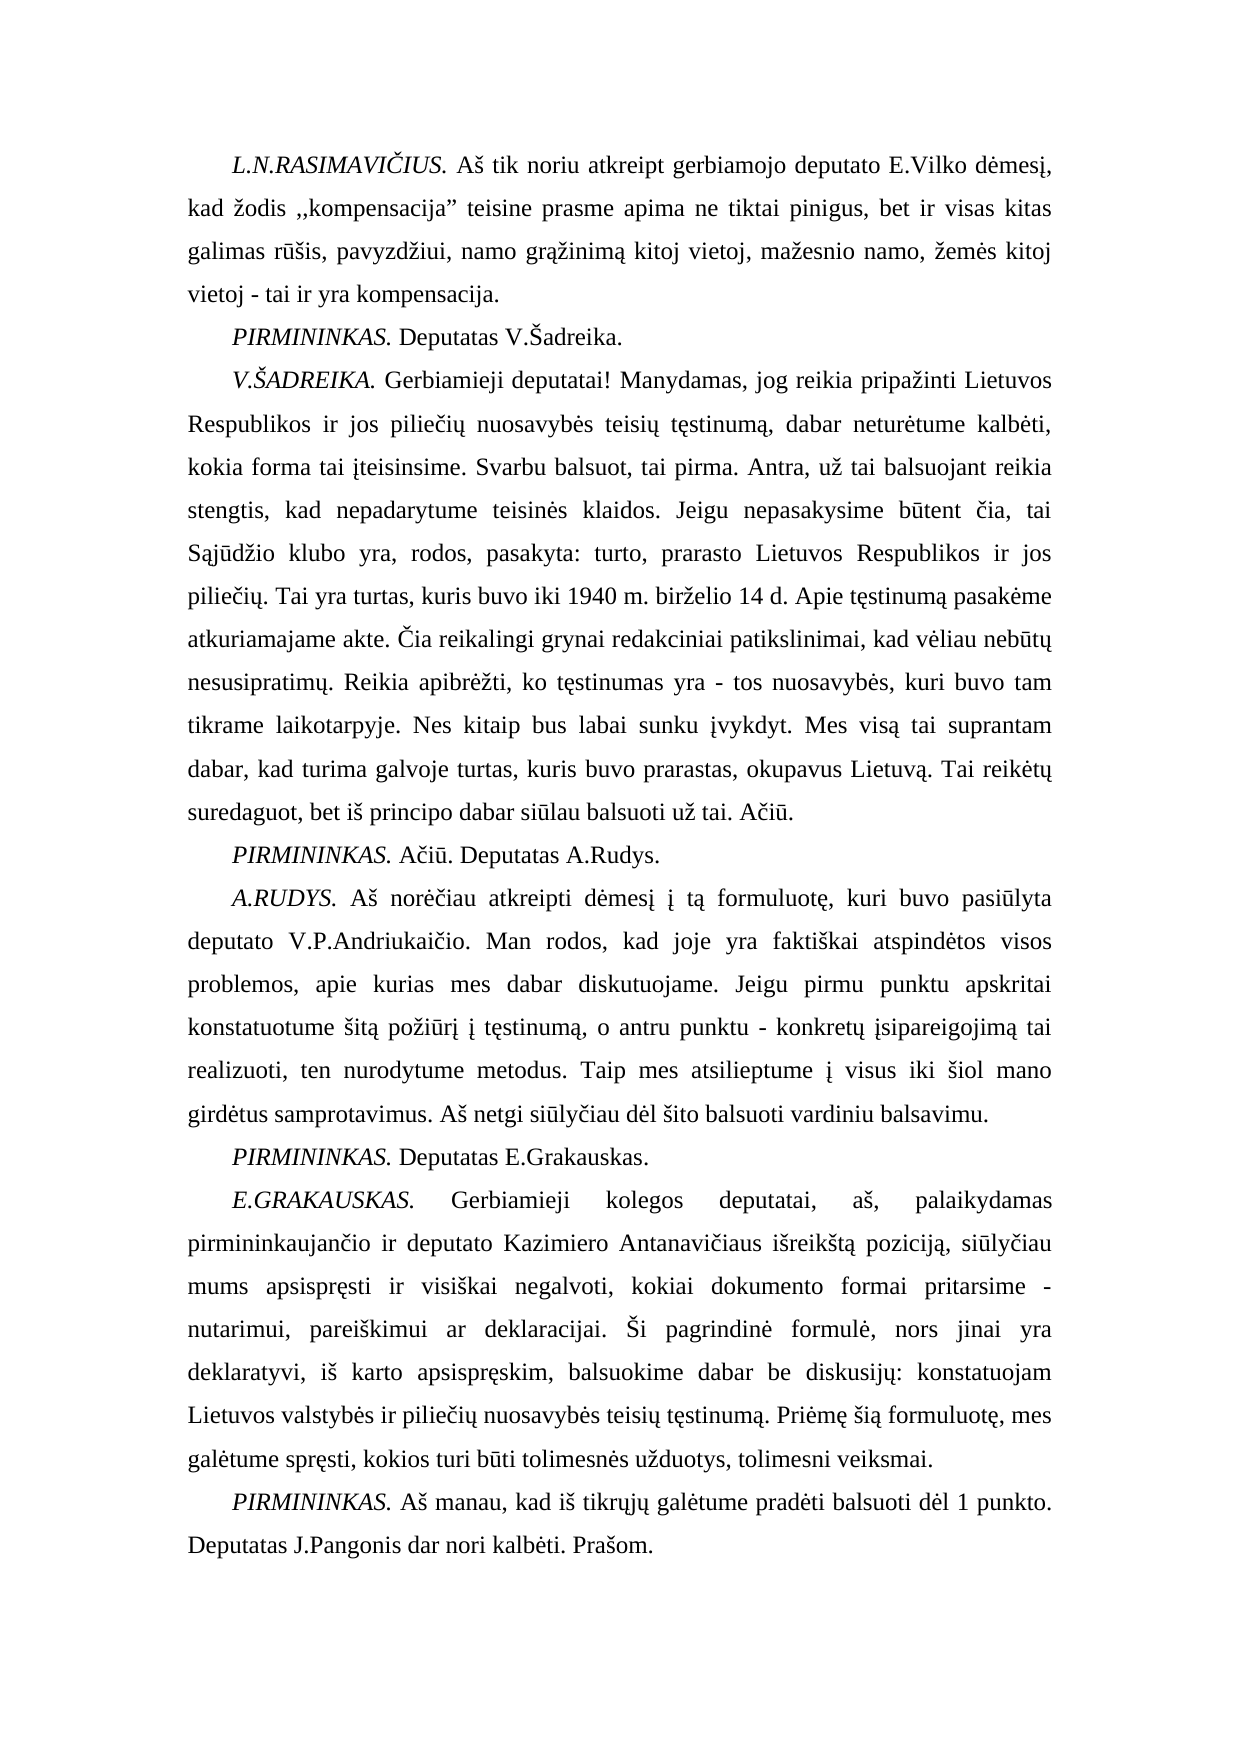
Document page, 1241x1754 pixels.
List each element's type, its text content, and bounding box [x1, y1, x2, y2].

text A.RUDYS. Aš norėčiau atkreipti dėmesį į tą formuluotę, kuri buvo pasiūlyta deputato V.P.Andriukaičio. Man rodos, kad joje yra faktiškai atspindėtos visos problemos, apie kurias mes dabar diskutuojame. Jeigu pirmu punktu apskritai konstatuotume šitą požiūrį į tęstinumą, o antru punktu - konkretų įsipareigojimą tai realizuoti, ten nurodytume metodus. Taip mes atsilieptume į visus iki šiol mano girdėtus samprotavimus. Aš netgi siūlyčiau dėl šito balsuoti vardiniu balsavimu. [187, 883, 1053, 1127]
text PIRMININKAS. Deputatas E.Grakauskas. [187, 1142, 1053, 1171]
text PIRMININKAS. Aš manau, kad iš tikrųjų galėtume pradėti balsuoti dėl 1 punkto. Deputatas J.Pangonis dar nori kalbėti. Prašom. [187, 1487, 1053, 1559]
text PIRMININKAS. Ačiū. Deputatas A.Rudys. [187, 840, 1053, 869]
text V.ŠADREIKA. Gerbiamieji deputatai! Manydamas, jog reikia pripažinti Lietuvos Respublikos ir jos piliečių nuosavybės teisių tęstinumą, dabar neturėtume kalbėti, kokia forma tai įteisinsime. Svarbu balsuot, tai pirma. Antra, už tai balsuojant reikia stengtis, kad nepadarytume teisinės klaidos. Jeigu nepasakysime būtent čia, tai Sąjūdžio klubo yra, rodos, pasakyta: turto, prarasto Lietuvos Respublikos ir jos piliečių. Tai yra turtas, kuris buvo iki 1940 m. birželio 14 d. Apie tęstinumą pasakėme atkuriamajame akte. Čia reikalingi grynai redakciniai patikslinimai, kad vėliau nebūtų nesusipratimų. Reikia apibrėžti, ko tęstinumas yra - tos nuosavybės, kuri buvo tam tikrame laikotarpyje. Nes kitaip bus labai sunku įvykdyt. Mes visą tai suprantam dabar, kad turima galvoje turtas, kuris buvo prarastas, okupavus Lietuvą. Tai reikėtų suredaguot, bet iš principo dabar siūlau balsuoti už tai. Ačiū. [187, 366, 1053, 826]
text L.N.RASIMAVIČIUS. Aš tik noriu atkreipt gerbiamojo deputato E.Vilko dėmesį, kad žodis ,,kompensacija” teisine prasme apima ne tiktai pinigus, bet ir visas kitas galimas rūšis, pavyzdžiui, namo grąžinimą kitoj vietoj, mažesnio namo, žemės kitoj vietoj - tai ir yra kompensacija. [187, 150, 1053, 308]
text E.GRAKAUSKAS. Gerbiamieji kolegos deputatai, aš, palaikydamas pirmininkaujančio ir deputato Kazimiero Antanavičiaus išreikštą poziciją, siūlyčiau mums apsispręsti ir visiškai negalvoti, kokiai dokumento formai pritarsime - nutarimui, pareiškimui ar deklaracijai. Ši pagrindinė formulė, nors jinai yra deklaratyvi, iš karto apsispręskim, balsuokime dabar be diskusijų: konstatuojam Lietuvos valstybės ir piliečių nuosavybės teisių tęstinumą. Priėmę šią formuluotę, mes galėtume spręsti, kokios turi būti tolimesnės užduotys, tolimesni veiksmai. [187, 1185, 1053, 1472]
text PIRMININKAS. Deputatas V.Šadreika. [187, 322, 1053, 351]
